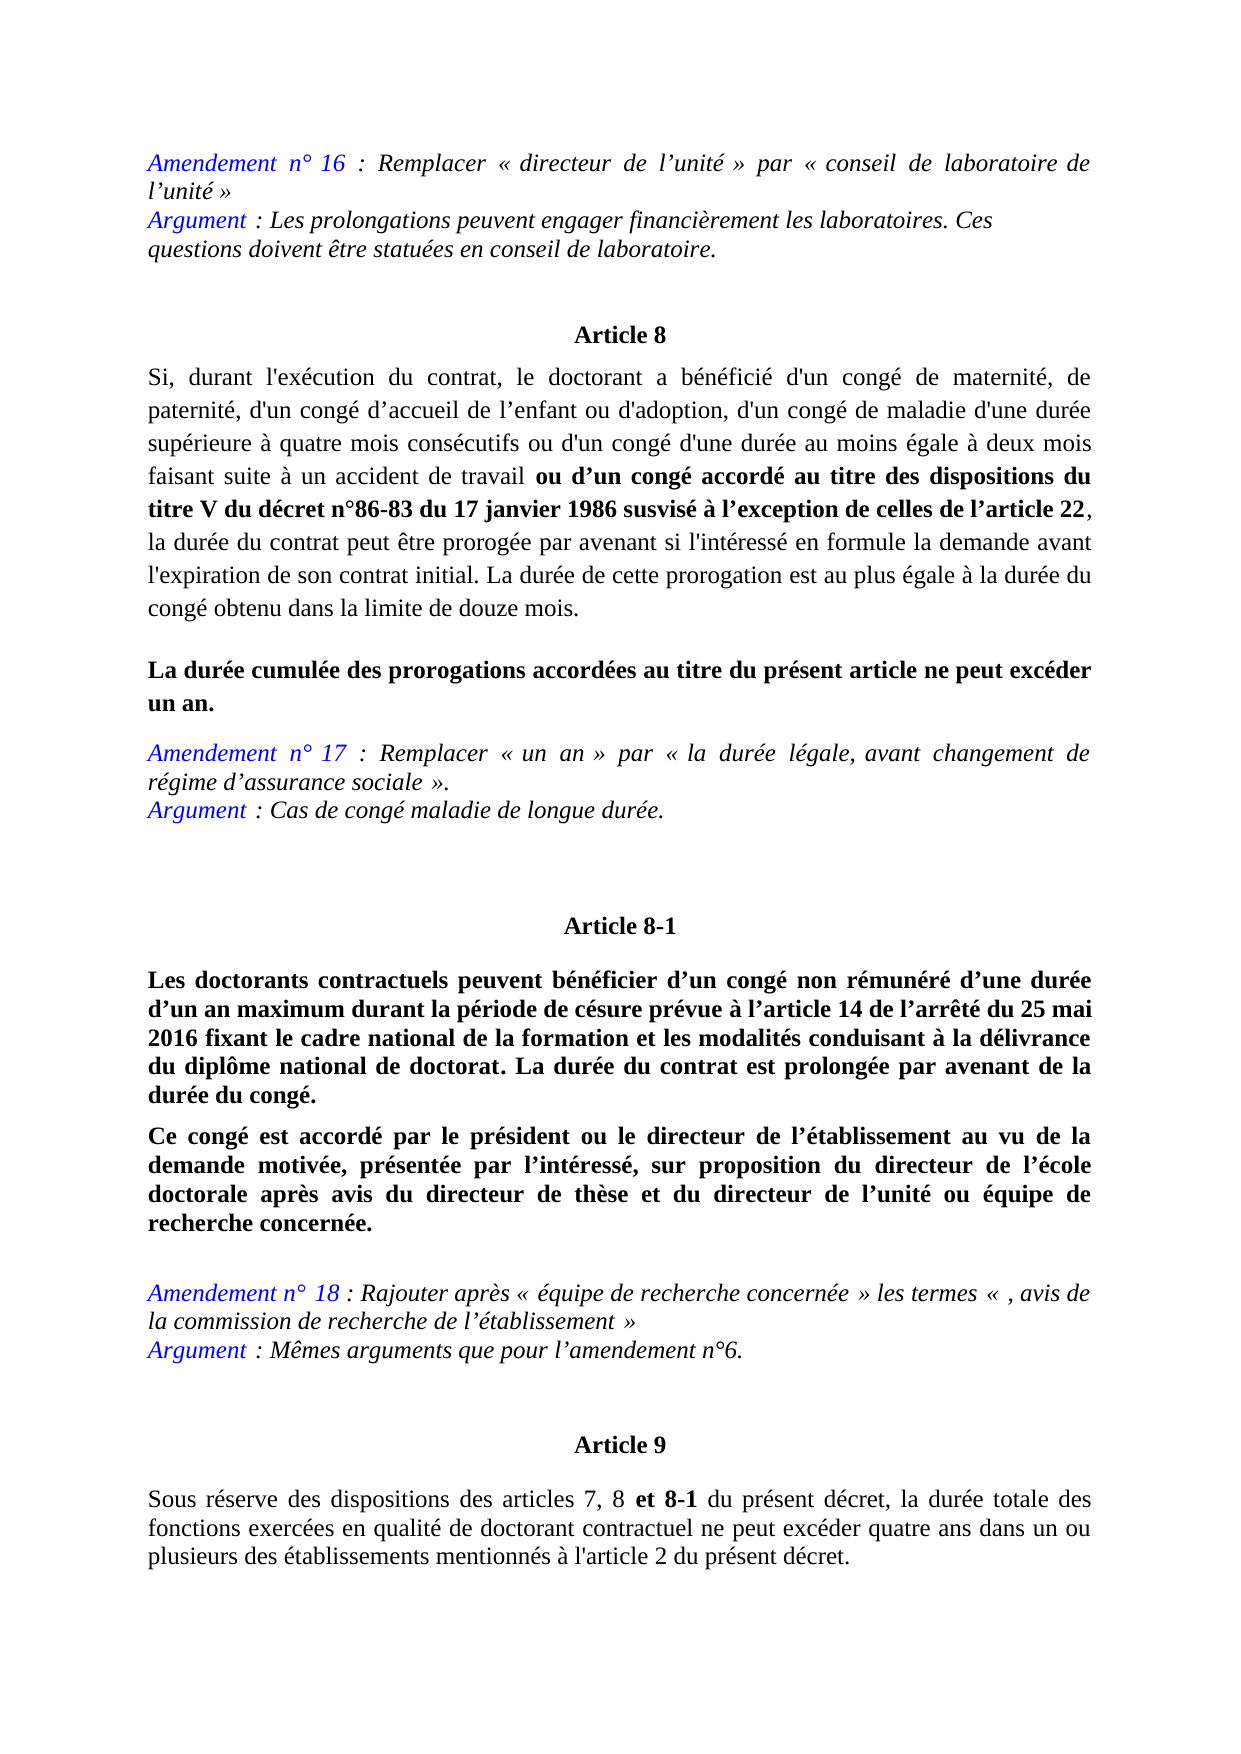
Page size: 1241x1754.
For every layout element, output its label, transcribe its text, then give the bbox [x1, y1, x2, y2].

text Si, durant l'exécution du contrat, le doctorant a bénéficié d'un congé de maternité, de paternité, d'un congé d’accueil de l’enfant ou d'adoption, d'un congé de maladie d'une durée supérieure à quatre mois consécutifs ou d'un congé d'une durée au moins égale à deux mois faisant suite à un accident de travail ou d’un congé accordé au titre des dispositions du titre V du décret n°86-83 du 17 janvier 1986 susvisé à l’exception de celles de l’article 22, la durée du contrat peut être prorogée par avenant si l'intéressé en formule la demande avant l'expiration de son contrat initial. La durée de cette prorogation est au plus égale à la durée du congé obtenu dans la limite de douze mois. [148, 362, 1092, 622]
text Amendement n° 16 : Remplacer « directeur de l’unité » par « conseil de laboratoire de l’unité » [148, 148, 1092, 205]
text La durée cumulée des prorogations accordées au titre du présent article ne peut excéder un an. [148, 655, 1092, 717]
text Argument : Les prolongations peuvent engager financièrement les laboratoires. Ces questions doivent être statuées en conseil de laboratoire. [148, 205, 1092, 263]
text Article 8 [148, 321, 1092, 349]
text Article 8-1 [148, 911, 1092, 940]
text Amendement n° 18 : Rajouter après « équipe de recherche concernée » les termes « , avis de la commission de recherche de l’établissement » [148, 1278, 1092, 1335]
text Ce congé est accordé par le président ou le directeur de l’établissement au vu de la demande motivée, présentée par l’intéressé, sur proposition du directeur de l’école doctorale après avis du directeur de thèse et du directeur de l’unité ou équipe de recherche concernée. [148, 1121, 1092, 1236]
text Sous réserve des dispositions des articles 7, 8 et 8-1 du présent décret, la durée totale des fonctions exercées en qualité de doctorant contractuel ne peut excéder quatre ans dans un ou plusieurs des établissements mentionnés à l'article 2 du présent décret. [148, 1484, 1092, 1570]
text Argument : Mêmes arguments que pour l’amendement n°6. [148, 1335, 1092, 1364]
text Argument : Cas de congé maladie de longue durée. [148, 795, 1092, 824]
text Amendement n° 17 : Remplacer « un an » par « la durée légale, avant changement de régime d’assurance sociale ». [148, 738, 1092, 795]
text Les doctorants contractuels peuvent bénéficier d’un congé non rémunéré d’une durée d’un an maximum durant la période de césure prévue à l’article 14 de l’arrêté du 25 mai 2016 fixant le cadre national de la formation et les modalités conduisant à la délivrance du diplôme national de doctorat. La durée du contrat est prolongée par avenant de la durée du congé. [148, 965, 1092, 1109]
text Article 9 [148, 1430, 1092, 1459]
